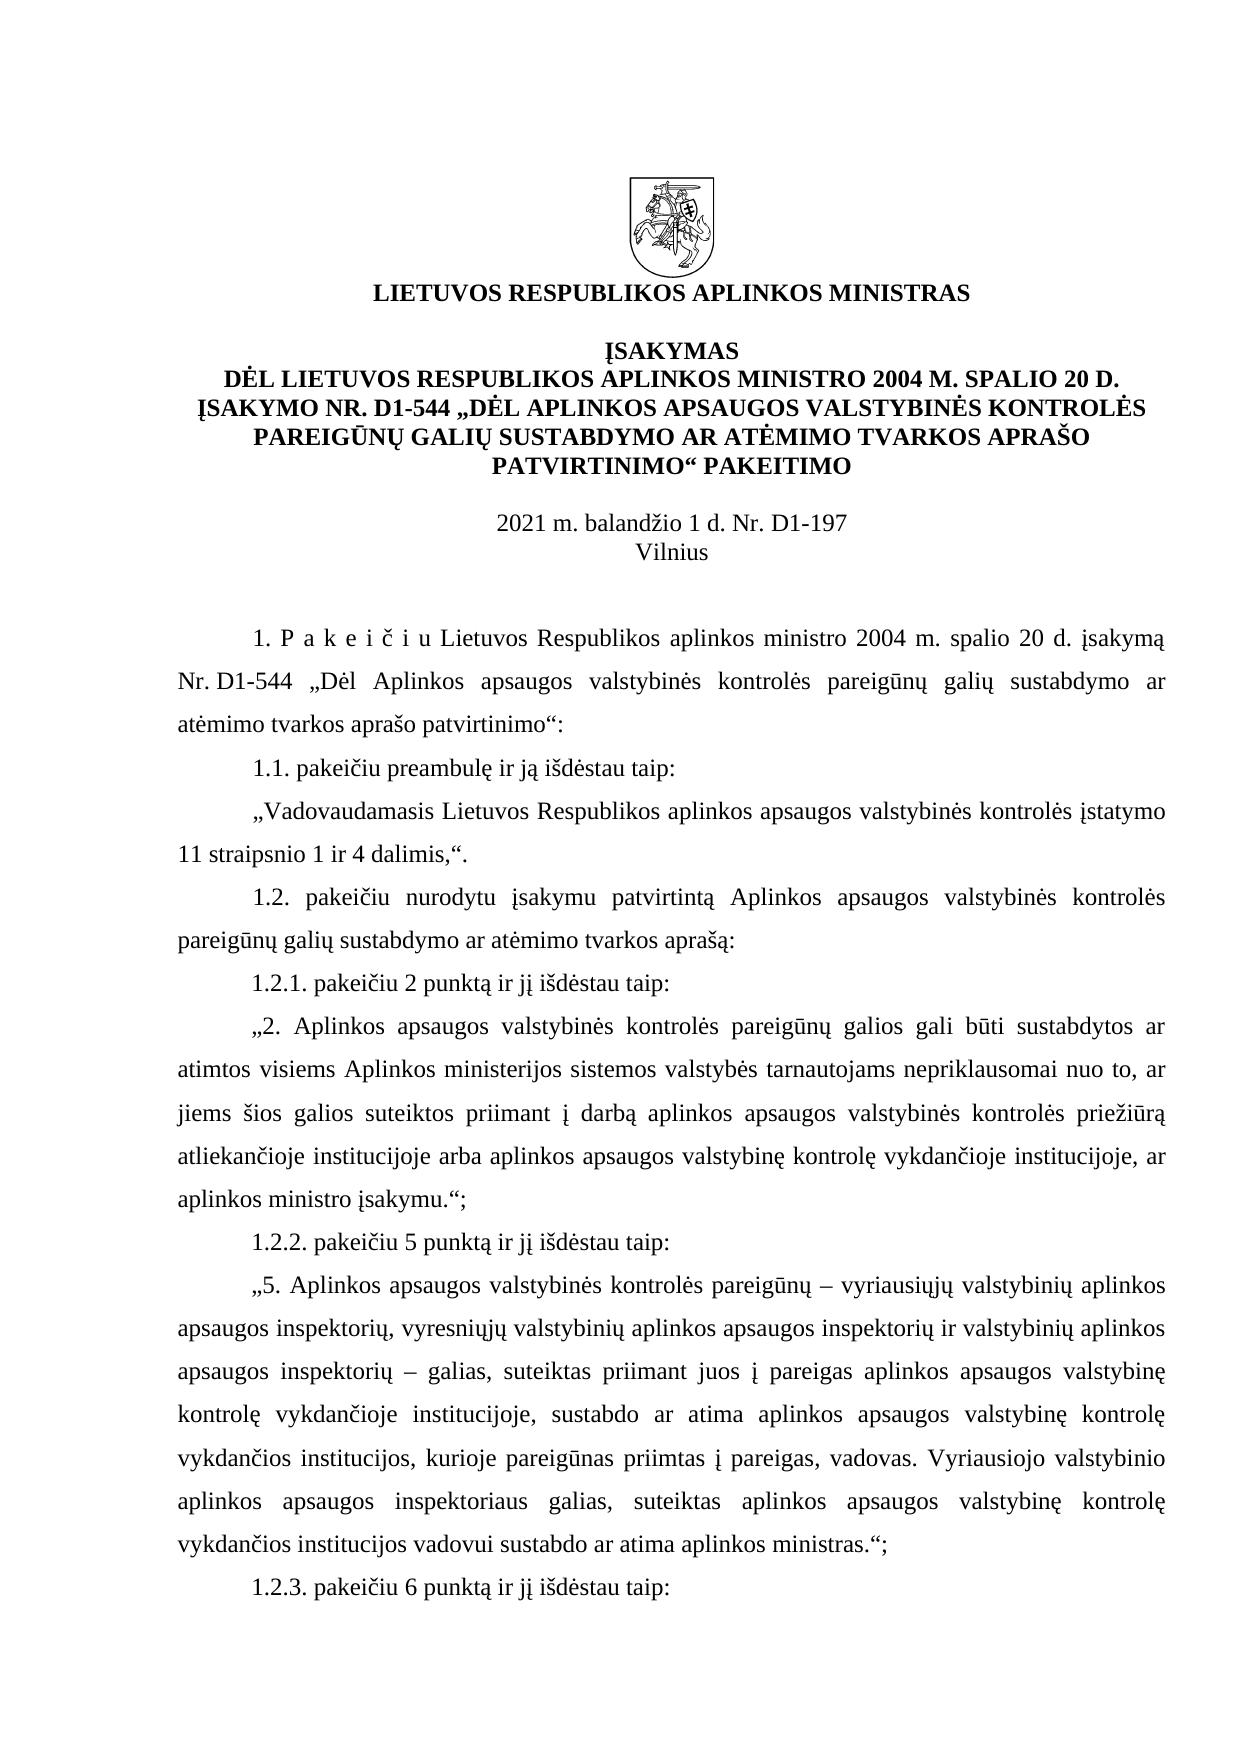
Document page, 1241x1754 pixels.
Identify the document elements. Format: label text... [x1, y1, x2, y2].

text LIETUVOS RESPUBLIKOS APLINKOS MINISTRAS [177, 278, 1166, 307]
text 1.2. pakeičiu nurodytu įsakymu patvirtintą Aplinkos apsaugos valstybinės kontrolės pareigūnų galių sustabdymo ar atėmimo tvarkos aprašą: [177, 882, 1166, 954]
text DĖL LIETUVOS RESPUBLIKOS APLINKOS MINISTRO 2004 M. SPALIO 20 D. ĮSAKYMO NR. D1-544 „DĖL APLINKOS APSAUGOS VALSTYBINĖS KONTROLĖS PAREIGŪNŲ GALIŲ SUSTABDYMO AR ATĖMIMO TVARKOS APRAŠO PATVIRTINIMO“ PAKEITIMO [177, 364, 1166, 479]
text 2021 m. balandžio 1 d. Nr. D1-197 [177, 508, 1166, 537]
text 1.2.3. pakeičiu 6 punktą ir jį išdėstau taip: [251, 1572, 1166, 1601]
text „Vadovaudamasis Lietuvos Respublikos aplinkos apsaugos valstybinės kontrolės įstatymo 11 straipsnio 1 ir 4 dalimis,“. [177, 796, 1166, 868]
text 1.2.2. pakeičiu 5 punktą ir jį išdėstau taip: [177, 1227, 1166, 1256]
text „2. Aplinkos apsaugos valstybinės kontrolės pareigūnų galios gali būti sustabdytos ar atimtos visiems Aplinkos ministerijos sistemos valstybės tarnautojams nepriklausomai nuo to, ar jiems šios galios suteiktos priimant į darbą aplinkos apsaugos valstybinės kontrolės priežiūrą atliekančioje institucijoje arba aplinkos apsaugos valstybinę kontrolę vykdančioje institucijoje, ar aplinkos ministro įsakymu.“; [177, 1011, 1166, 1213]
text 1.2.1. pakeičiu 2 punktą ir jį išdėstau taip: [251, 968, 1166, 997]
text Vilnius [177, 537, 1166, 566]
text 1.1. pakeičiu preambulę ir ją išdėstau taip: [177, 753, 1166, 781]
text ĮSAKYMAS [177, 336, 1166, 364]
text 1. P a k e i č i u Lietuvos Respublikos aplinkos ministro 2004 m. spalio 20 d. įsakymą Nr. D1-544 „Dėl Aplinkos apsaugos valstybinės kontrolės pareigūnų galių sustabdymo ar atėmimo tvarkos aprašo patvirtinimo“: [177, 623, 1166, 738]
text „5. Aplinkos apsaugos valstybinės kontrolės pareigūnų – vyriausiųjų valstybinių aplinkos apsaugos inspektorių, vyresniųjų valstybinių aplinkos apsaugos inspektorių ir valstybinių aplinkos apsaugos inspektorių – galias, suteiktas priimant juos į pareigas aplinkos apsaugos valstybinę kontrolę vykdančioje institucijoje, sustabdo ar atima aplinkos apsaugos valstybinę kontrolę vykdančios institucijos, kurioje pareigūnas priimtas į pareigas, vadovas. Vyriausiojo valstybinio aplinkos apsaugos inspektoriaus galias, suteiktas aplinkos apsaugos valstybinę kontrolę vykdančios institucijos vadovui sustabdo ar atima aplinkos ministras.“; [177, 1270, 1166, 1558]
